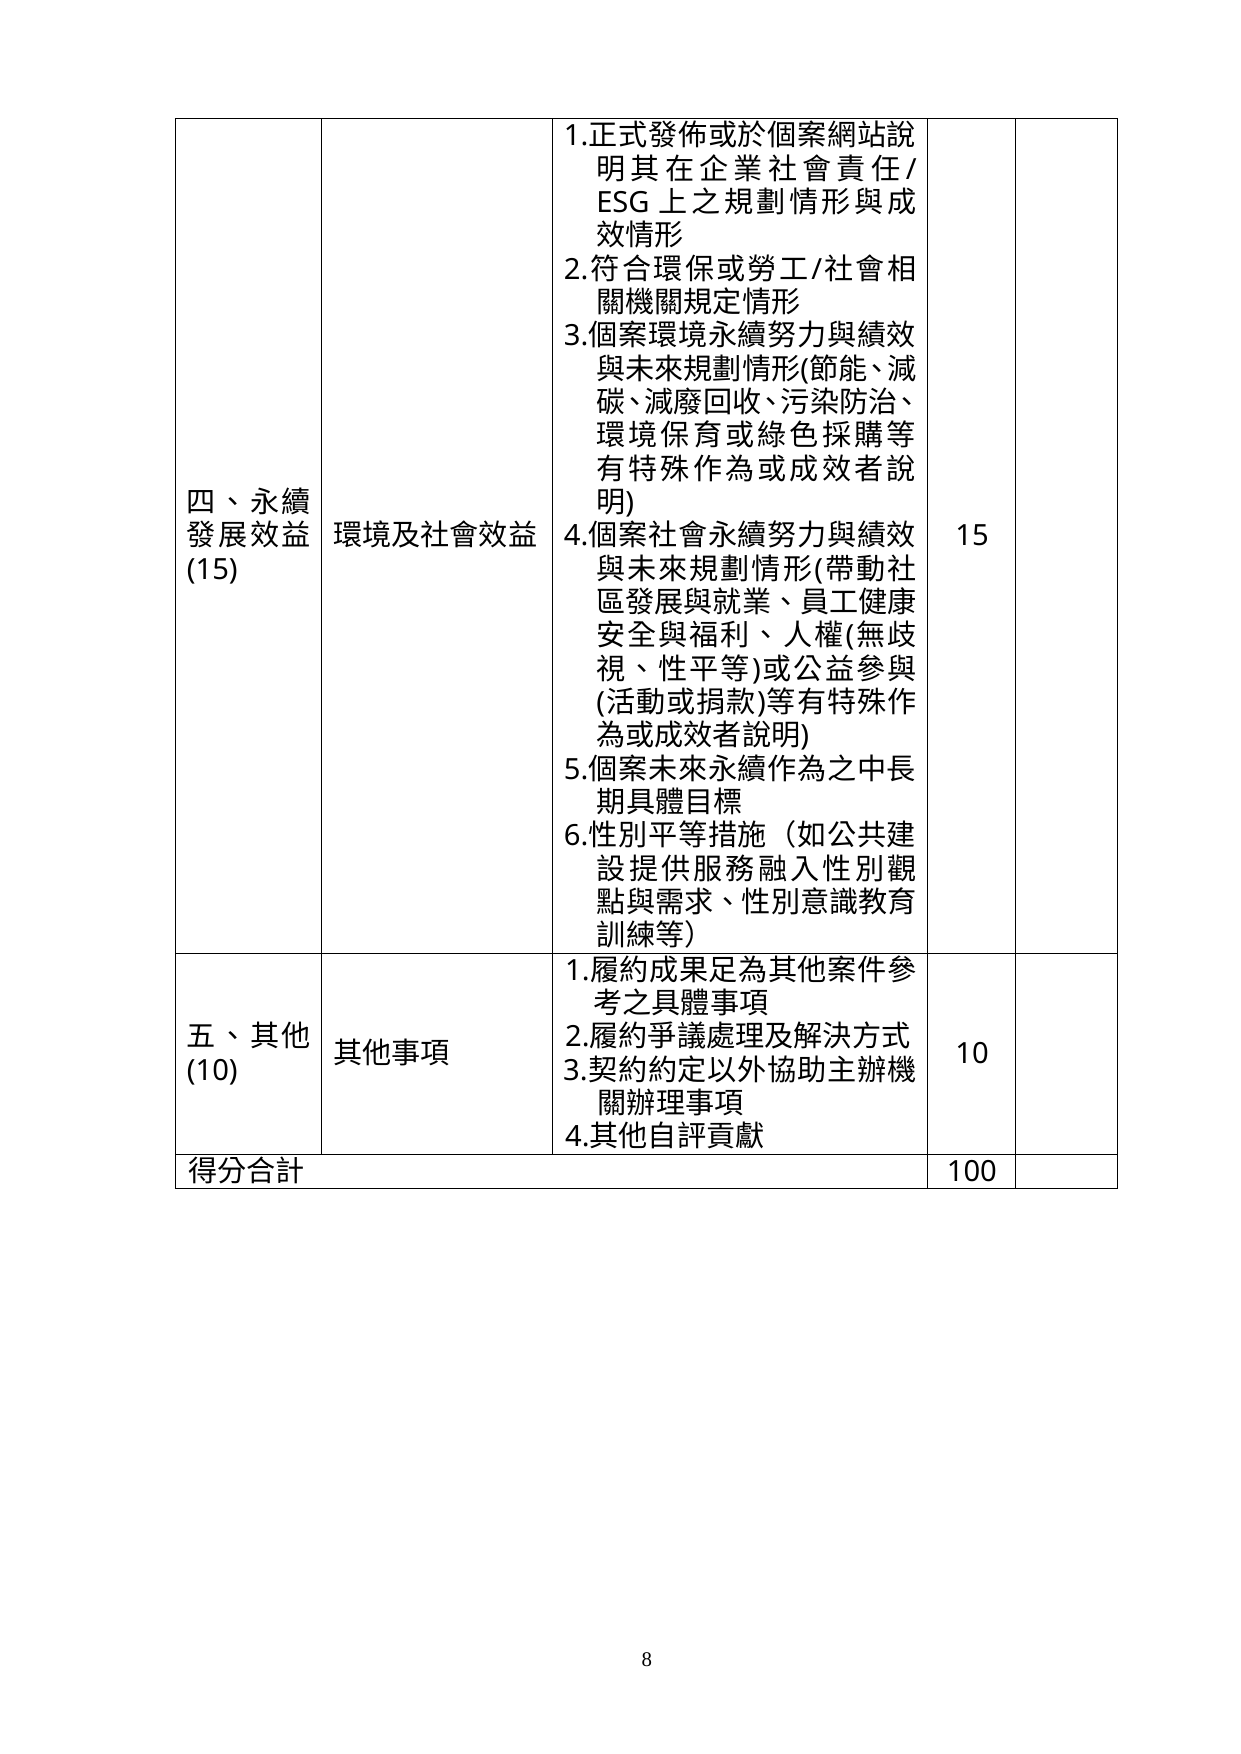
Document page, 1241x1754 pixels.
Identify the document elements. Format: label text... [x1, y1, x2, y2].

table_cell 15 [928, 119, 1015, 952]
table_cell 得分合計 [176, 1155, 927, 1188]
table_cell 1.正式發佈或於個案網站說明其在企業社會責任/ESG上之規劃情形與成效情形 2.符合環保或勞工/社會相關機關規定情形 3.個案環境永續努力與績效與未來規劃情形(節能、減碳、減廢回收、污染防治、環境保育或綠色採購等有特殊作為或成效者說明) 4.個案社會永續努力與績效與未來規劃情形(帶動社區發展與就業、員工健康安全與福利、人權(無歧視、性平等)或公益參與(活動或捐款)等有特殊作為或成效者說明) 5.個案未來永續作為之中長期具體目標 6.性別平等措施（如公共建設提供服務融入性別觀點與需求、性別意識教育訓練等） [553, 119, 927, 952]
table_cell 環境及社會效益 [322, 119, 552, 952]
table_cell 1.履約成果足為其他案件參考之具體事項 2.履約爭議處理及解決方式 3.契約約定以外協助主辦機關辦理事項 4.其他自評貢獻 [553, 954, 927, 1153]
table_cell 10 [928, 954, 1015, 1153]
table_cell 100 [928, 1155, 1015, 1188]
table_cell [1016, 954, 1117, 1153]
table_cell 其他事項 [322, 954, 552, 1153]
table_cell [1016, 1155, 1117, 1188]
table_cell [1016, 119, 1117, 952]
table_cell 四、永續發展效益(15) [176, 119, 321, 952]
table_cell 五、其他(10) [176, 954, 321, 1153]
